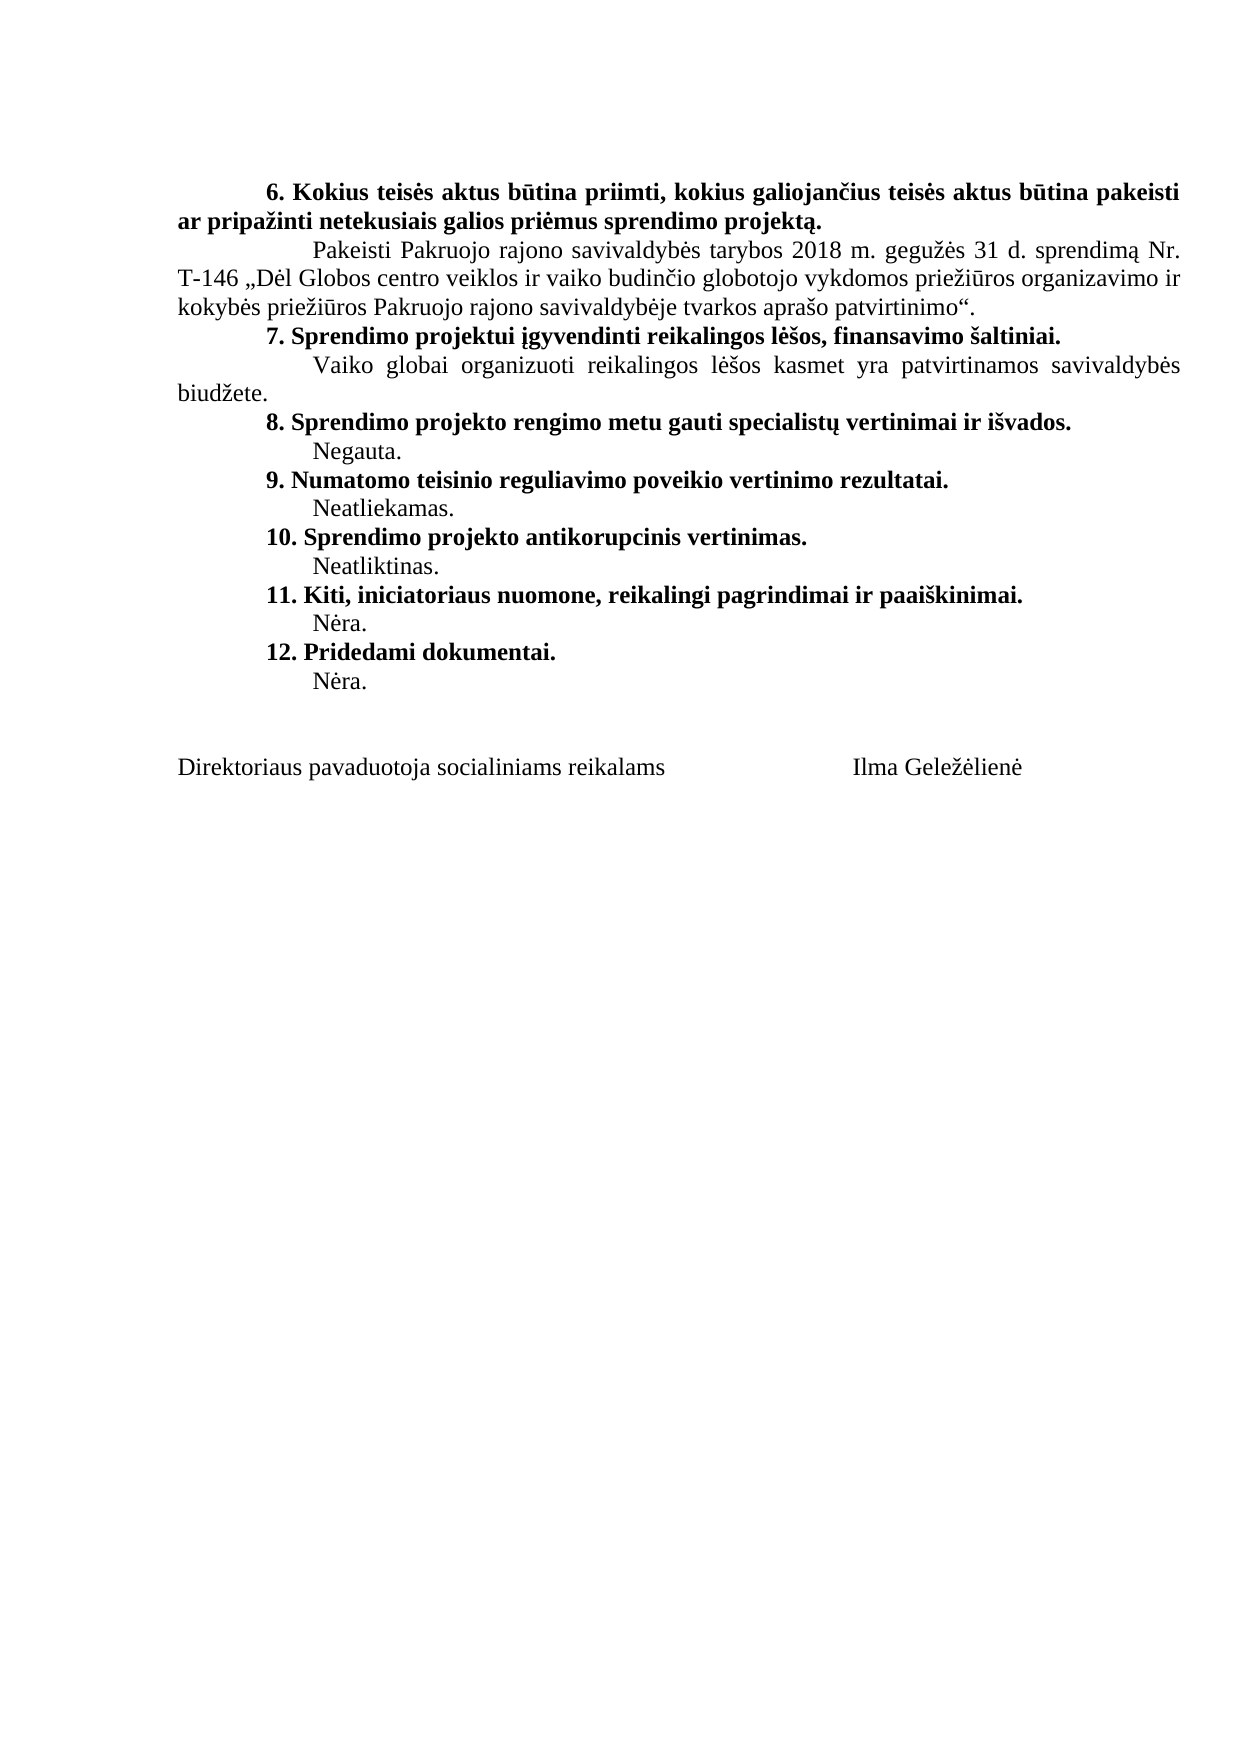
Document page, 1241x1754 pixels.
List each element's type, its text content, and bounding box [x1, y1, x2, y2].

text 12. Pridedami dokumentai. [177, 637, 1181, 666]
text Negauta. [177, 436, 1181, 465]
text 9. Numatomo teisinio reguliavimo poveikio vertinimo rezultatai. [177, 465, 1181, 493]
text Nėra. [177, 666, 1181, 695]
text Pakeisti Pakruojo rajono savivaldybės tarybos 2018 m. gegužės 31 d. sprendimą Nr. T-146 „Dėl Globos centro veiklos ir vaiko budinčio globotojo vykdomos priežiūros organizavimo ir kokybės priežiūros Pakruojo rajono savivaldybėje tvarkos aprašo patvirtinimo“. [177, 235, 1181, 321]
text Neatliktinas. [177, 551, 1181, 580]
text 8. Sprendimo projekto rengimo metu gauti specialistų vertinimai ir išvados. [177, 407, 1181, 436]
text 7. Sprendimo projektui įgyvendinti reikalingos lėšos, finansavimo šaltiniai. [177, 321, 1181, 350]
text 10. Sprendimo projekto antikorupcinis vertinimas. [177, 522, 1181, 551]
text 11. Kiti, iniciatoriaus nuomone, reikalingi pagrindimai ir paaiškinimai. [177, 580, 1181, 608]
text 6. Kokius teisės aktus būtina priimti, kokius galiojančius teisės aktus būtina pakeisti ar pripažinti netekusiais galios priėmus sprendimo projektą. [177, 177, 1181, 235]
text Nėra. [177, 608, 1181, 637]
text Neatliekamas. [177, 493, 1181, 522]
text Vaiko globai organizuoti reikalingos lėšos kasmet yra patvirtinamos savivaldybės biudžete. [177, 350, 1181, 407]
text Direktoriaus pavaduotoja socialiniams reikalams Ilma Geležėlienė [177, 752, 1181, 781]
